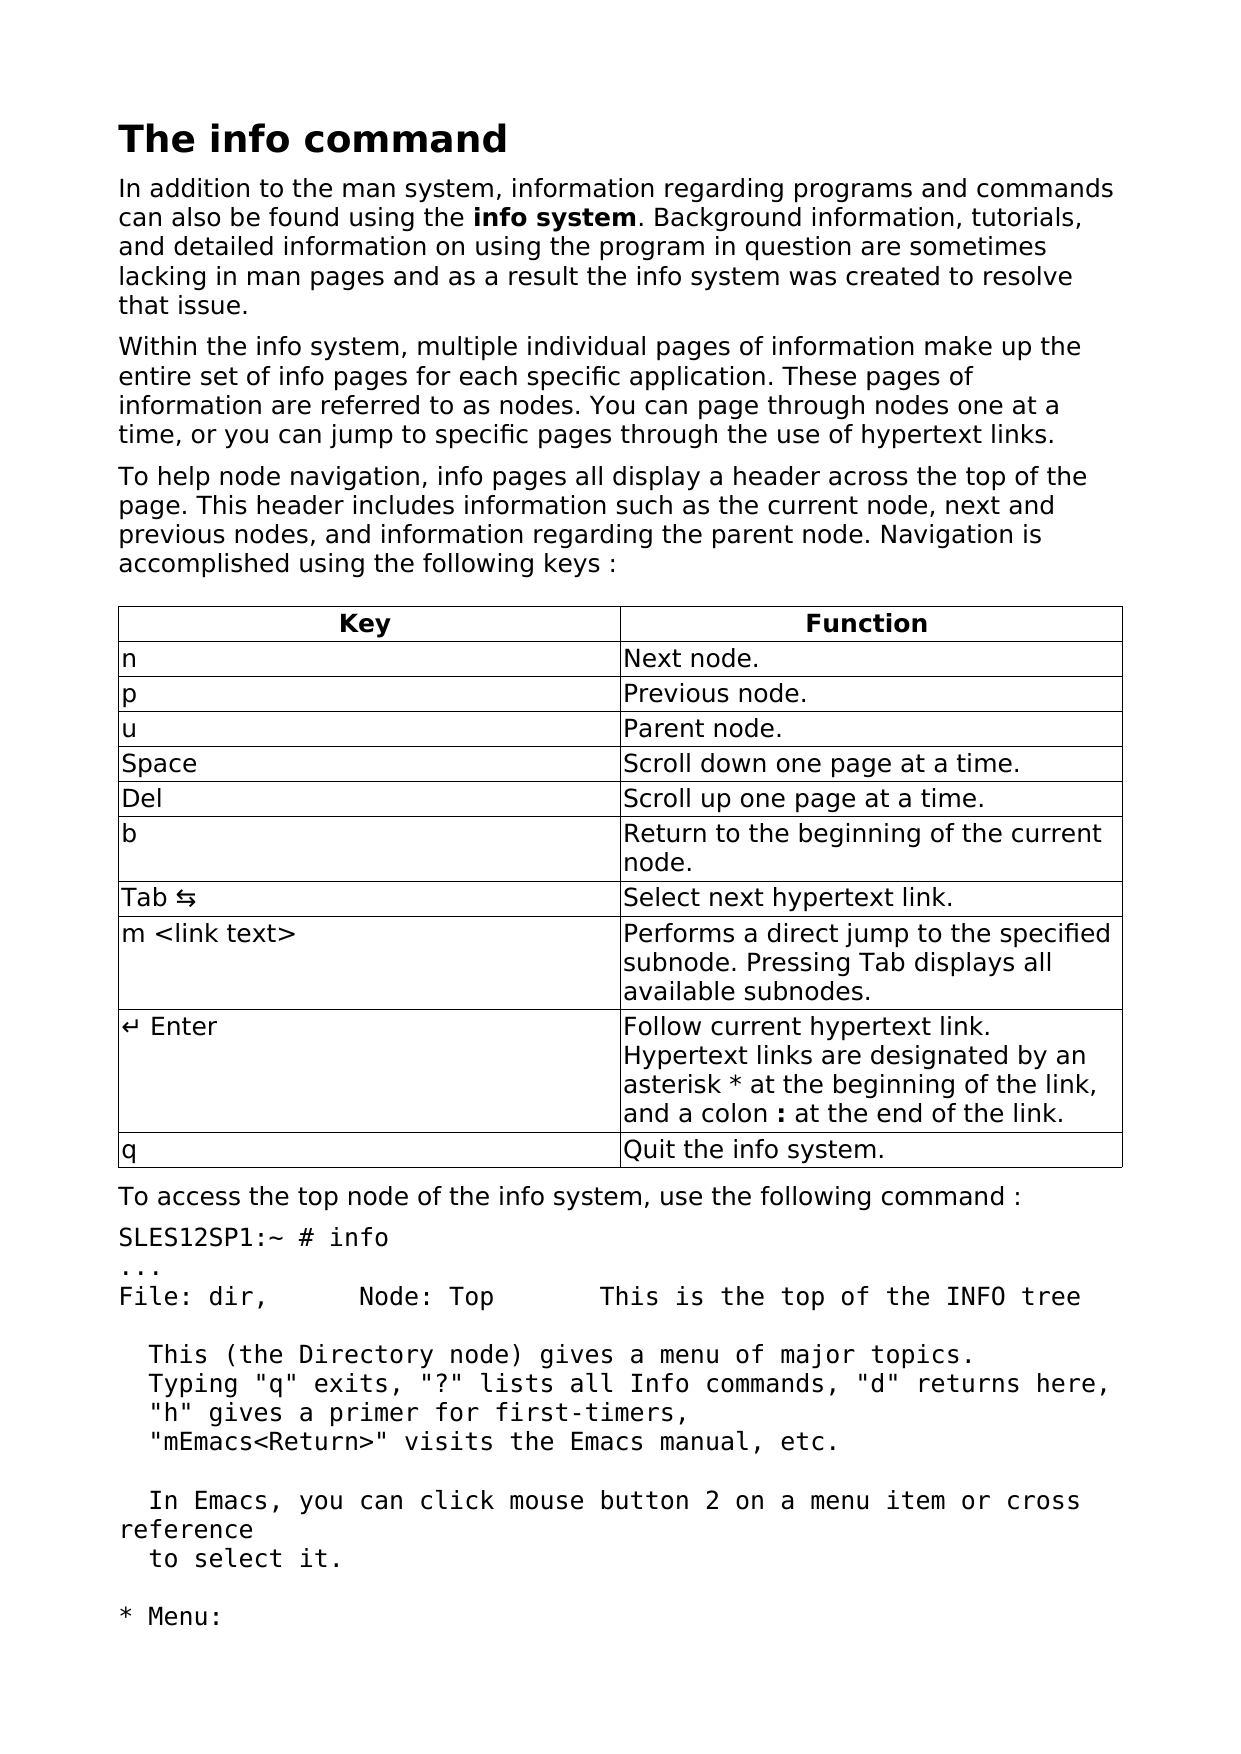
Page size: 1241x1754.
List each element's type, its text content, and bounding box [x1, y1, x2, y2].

table_cell Parent node. [621, 712, 1122, 746]
table_cell m <link text> [119, 917, 620, 1009]
text In addition to the man system, information regarding programs and commands can also be found using the info system. Background information, tutorials, and detailed information on using the program in question are sometimes lacking in man pages and as a result the info system was created to resolve that issue. [118, 174, 1122, 320]
text SLES12SP1:~ # info ... File: dir, Node: Top This is the top of the INFO tree This (the Directory node) gives a menu of major topics. Typing "q" exits, "?" lists all Info commands, "d" returns here, "h" gives a primer for first-timers, "mEmacs<Return>" visits the Emacs manual, etc. In Emacs, you can click mouse button 2 on a menu item or cross reference to select it. * Menu: [118, 1223, 1122, 1632]
table_cell Tab ⇆ [119, 882, 620, 916]
table_cell b [119, 817, 620, 881]
table_cell Scroll down one page at a time. [621, 747, 1122, 781]
table_cell Follow current hypertext link. Hypertext links are designated by an asterisk * at the beginning of the link, and a colon : at the end of the link. [621, 1010, 1122, 1132]
subtitle The info command [118, 118, 1122, 162]
table_cell Next node. [621, 642, 1122, 676]
table_cell Del [119, 782, 620, 816]
table_cell u [119, 712, 620, 746]
table_cell Scroll up one page at a time. [621, 782, 1122, 816]
table_cell q [119, 1133, 620, 1167]
text To help node navigation, info pages all display a header across the top of the page. This header includes information such as the current node, next and previous nodes, and information regarding the parent node. Navigation is accomplished using the following keys : [118, 462, 1122, 578]
text To access the top node of the info system, use the following command : [118, 1182, 1122, 1211]
table_cell n [119, 642, 620, 676]
table_cell Performs a direct jump to the specified subnode. Pressing Tab displays all available subnodes. [621, 917, 1122, 1009]
table_header Function [621, 607, 1122, 641]
table_cell p [119, 677, 620, 711]
table_cell Quit the info system. [621, 1133, 1122, 1167]
table_cell Select next hypertext link. [621, 882, 1122, 916]
text Within the info system, multiple individual pages of information make up the entire set of info pages for each specific application. These pages of information are referred to as nodes. You can page through nodes one at a time, or you can jump to specific pages through the use of hypertext links. [118, 333, 1122, 449]
table_cell ↵ Enter [119, 1010, 620, 1132]
table_header Key [119, 607, 620, 641]
table_cell Previous node. [621, 677, 1122, 711]
table_cell Space [119, 747, 620, 781]
table_cell Return to the beginning of the current node. [621, 817, 1122, 881]
